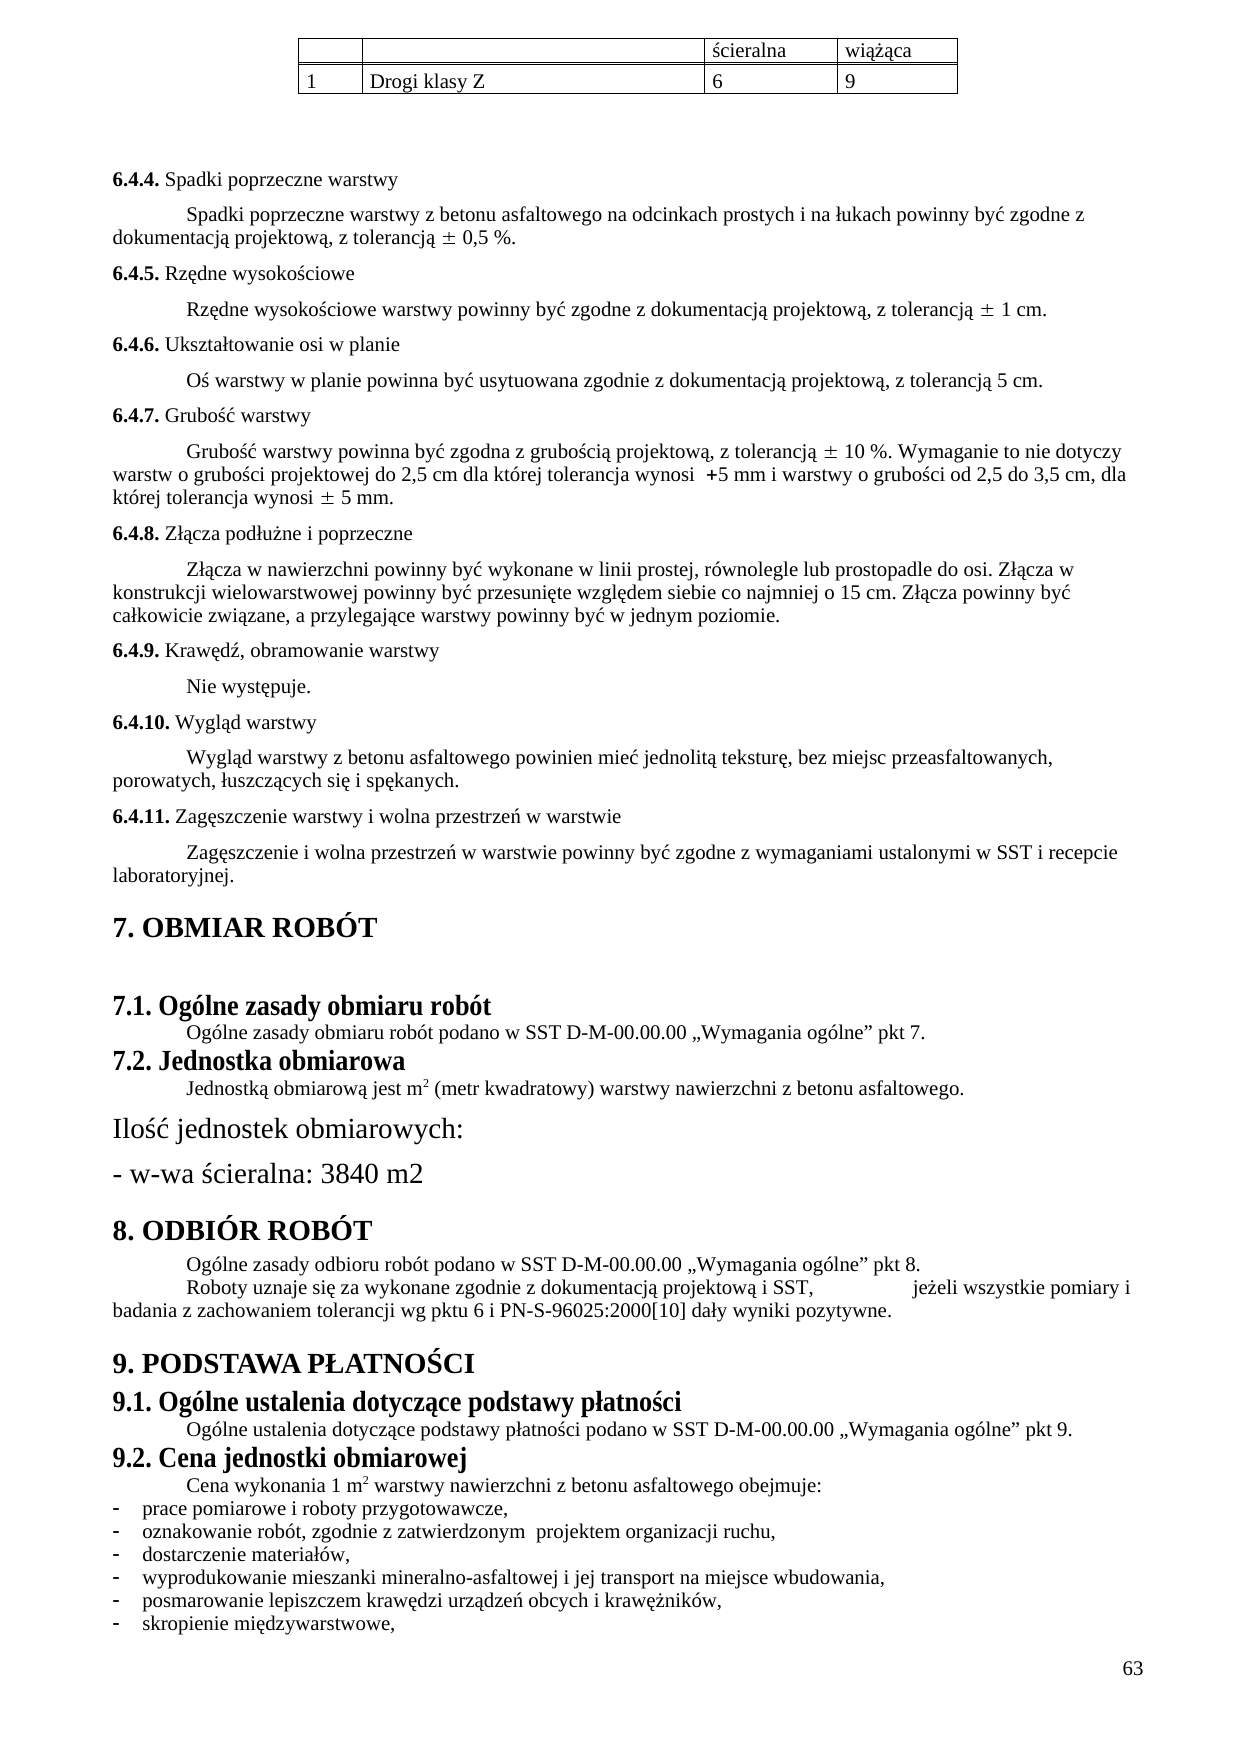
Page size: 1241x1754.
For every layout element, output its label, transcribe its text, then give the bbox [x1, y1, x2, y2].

subtitle 7.2. Jednostka obmiarowa [112, 1044, 1143, 1077]
text Oś warstwy w planie powinna być usytuowana zgodnie z dokumentacją projektową, z tolerancją 5 cm. [112, 369, 1143, 392]
subtitle 9. PODSTAWA PŁATNOŚCI [112, 1347, 1143, 1379]
table_header wiążąca [838, 39, 957, 62]
list dostarczenie materiałów, [112, 1543, 1143, 1566]
text Ogólne zasady obmiaru robót podano w SST D-M-00.00.00 „Wymagania ogólne” pkt 7. [112, 1021, 1143, 1044]
text 6.4.8. Złącza podłużne i poprzeczne [112, 522, 1143, 545]
text 6.4.4. Spadki poprzeczne warstwy [112, 167, 1143, 191]
table_cell 9 [838, 65, 957, 93]
subtitle 9.1. Ogólne ustalenia dotyczące podstawy płatności [112, 1386, 1143, 1418]
list wyprodukowanie mieszanki mineralno-asfaltowej i jej transport na miejsce wbudowania, [112, 1566, 1143, 1589]
text Ogólne zasady odbioru robót podano w SST D-M-00.00.00 „Wymagania ogólne” pkt 8. [112, 1253, 1143, 1276]
text 6.4.5. Rzędne wysokościowe [112, 262, 1143, 285]
text Rzędne wysokościowe warstwy powinny być zgodne z dokumentacją projektową, z tolerancją ± 1 cm. [112, 297, 1143, 321]
table_header [363, 39, 704, 62]
text Złącza w nawierzchni powinny być wykonane w linii prostej, równolegle lub prostopadle do osi. Złącza w konstrukcji wielowarstwowej powinny być przesunięte względem siebie co najmniej o 15 cm. Złącza powinny być całkowicie związane, a przylegające warstwy powinny być w jednym poziomie. [112, 557, 1143, 627]
text 6.4.7. Grubość warstwy [112, 404, 1143, 427]
table_cell 6 [705, 65, 837, 93]
subtitle 9.2. Cena jednostki obmiarowej [112, 1441, 1143, 1473]
text Roboty uznaje się za wykonane zgodnie z dokumentacją projektową i SST, jeżeli wszystkie pomiary i badania z zachowaniem tolerancji wg pktu 6 i PN-S-96025:2000[10] dały wyniki pozytywne. [112, 1276, 1143, 1322]
text Cena wykonania 1 m2 warstwy nawierzchni z betonu asfaltowego obejmuje: [112, 1473, 1143, 1497]
text 6.4.6. Ukształtowanie osi w planie [112, 333, 1143, 356]
text Jednostką obmiarową jest m2 (metr kwadratowy) warstwy nawierzchni z betonu asfaltowego. [112, 1077, 1143, 1100]
text 6.4.9. Krawędź, obramowanie warstwy [112, 639, 1143, 662]
table_cell 1 [299, 65, 362, 93]
list oznakowanie robót, zgodnie z zatwierdzonym projektem organizacji ruchu, [112, 1520, 1143, 1543]
text Grubość warstwy powinna być zgodna z grubością projektową, z tolerancją ± 10 %. Wymaganie to nie dotyczy warstw o grubości projektowej do 2,5 cm dla której tolerancja wynosi +5 mm i warstwy o grubości od 2,5 do 3,5 cm, dla której tolerancja wynosi ± 5 mm. [112, 440, 1143, 509]
text - w-wa ścieralna: 3840 m2 [112, 1157, 1143, 1189]
text Wygląd warstwy z betonu asfaltowego powinien mieć jednolitą teksturę, bez miejsc przeasfaltowanych, porowatych, łuszczących się i spękanych. [112, 746, 1143, 792]
text Ogólne ustalenia dotyczące podstawy płatności podano w SST D-M-00.00.00 „Wymagania ogólne” pkt 9. [112, 1418, 1143, 1441]
table_cell Drogi klasy Z [363, 65, 704, 93]
text 6.4.10. Wygląd warstwy [112, 711, 1143, 734]
list skropienie międzywarstwowe, [112, 1612, 1143, 1635]
text Ilość jednostek obmiarowych: [112, 1112, 1143, 1144]
subtitle 7. OBMIAR ROBÓT [112, 912, 1143, 944]
text 6.4.11. Zagęszczenie warstwy i wolna przestrzeń w warstwie [112, 805, 1143, 828]
text Zagęszczenie i wolna przestrzeń w warstwie powinny być zgodne z wymaganiami ustalonymi w SST i recepcie laboratoryjnej. [112, 841, 1143, 887]
table_header [299, 39, 362, 62]
subtitle 8. ODBIÓR ROBÓT [112, 1214, 1143, 1247]
table_header ścieralna [705, 39, 837, 62]
text Spadki poprzeczne warstwy z betonu asfaltowego na odcinkach prostych i na łukach powinny być zgodne z dokumentacją projektową, z tolerancją ± 0,5 %. [112, 203, 1143, 249]
subtitle 7.1. Ogólne zasady obmiaru robót [112, 989, 1143, 1021]
list posmarowanie lepiszczem krawędzi urządzeń obcych i krawężników, [112, 1589, 1143, 1612]
text Nie występuje. [112, 675, 1143, 698]
list prace pomiarowe i roboty przygotowawcze, [112, 1497, 1143, 1520]
